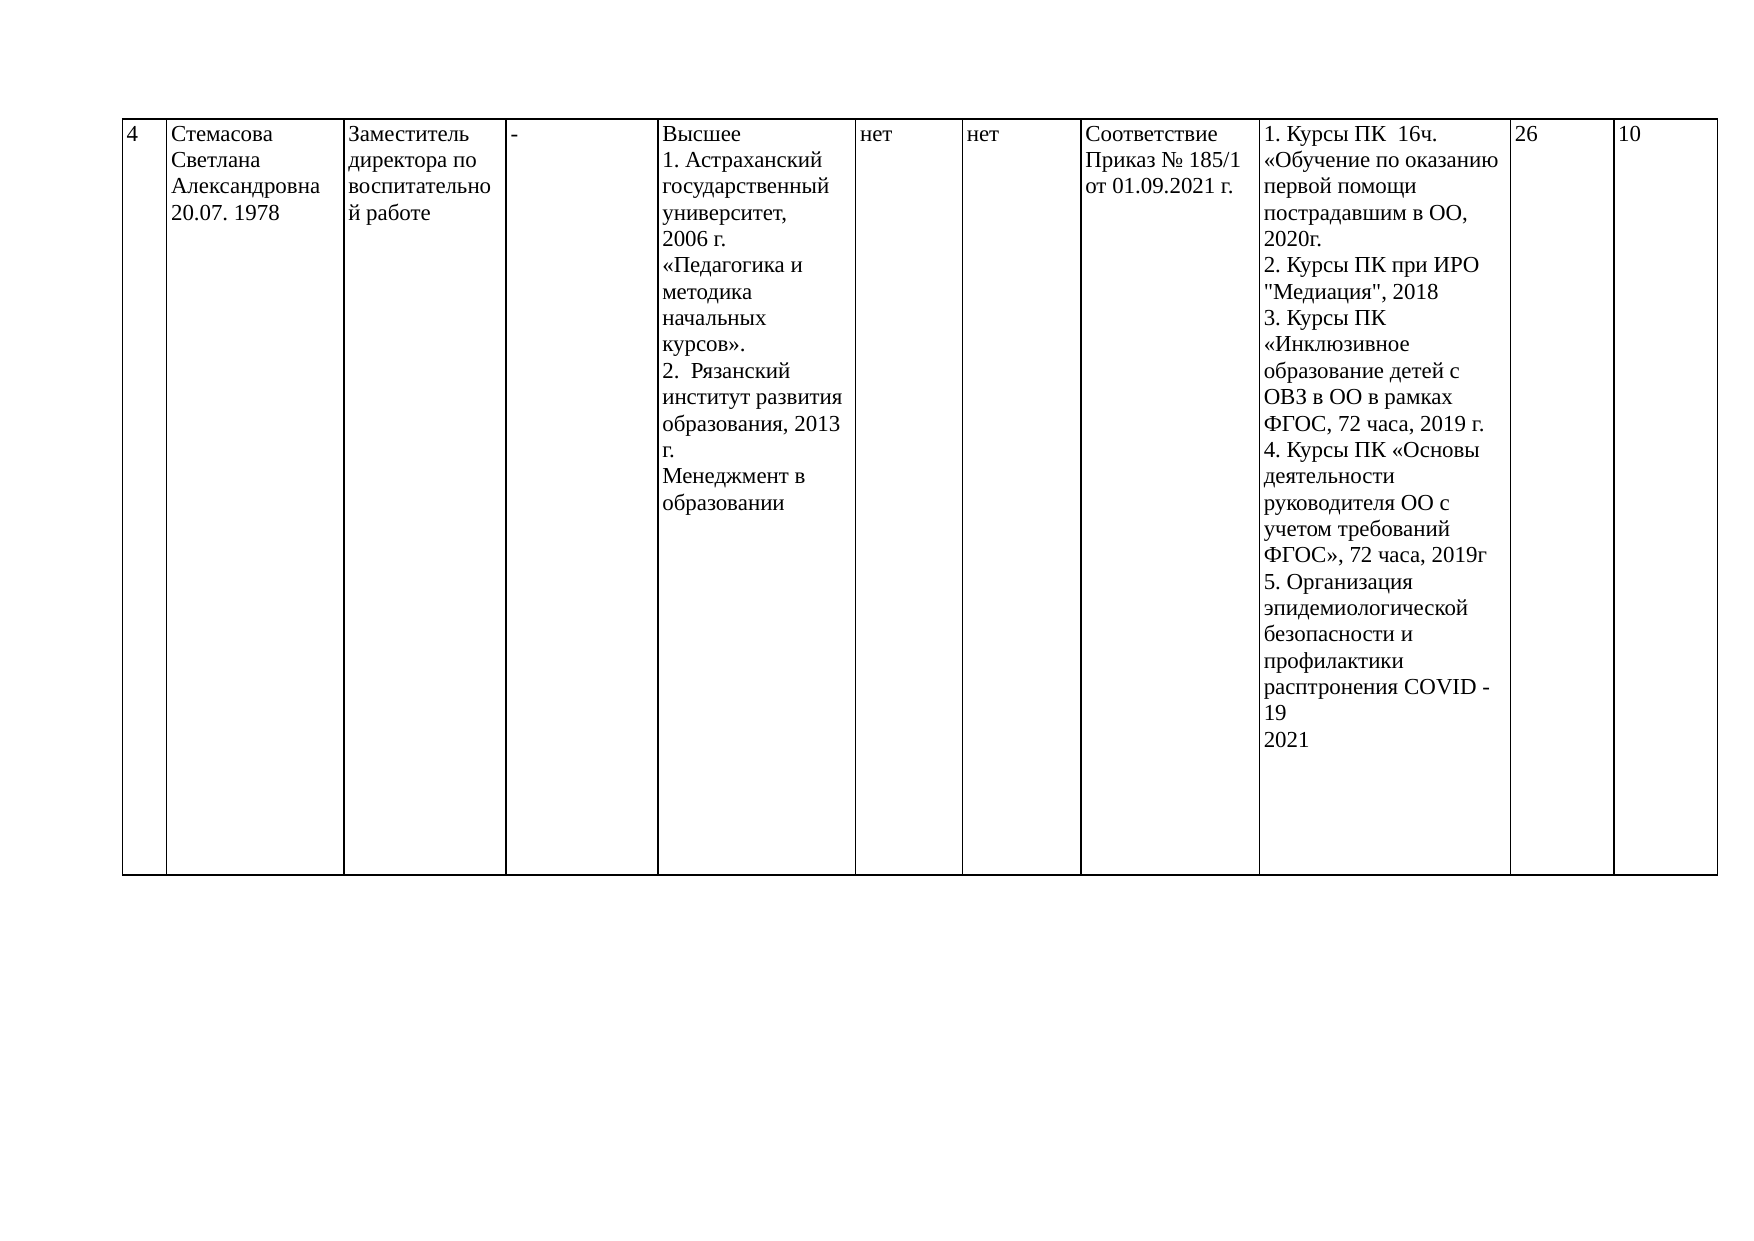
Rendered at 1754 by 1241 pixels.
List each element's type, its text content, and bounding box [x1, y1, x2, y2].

table_cell Соответствие Приказ № 185/1 от 01.09.2021 г. [1082, 120, 1259, 874]
table_cell Заместитель директора по воспитательной работе [345, 120, 505, 874]
table_cell 10 [1615, 120, 1717, 874]
table_cell - [507, 120, 657, 874]
table_cell 4 [123, 120, 166, 874]
table_cell нет [856, 120, 962, 874]
table_cell 26 [1511, 120, 1613, 874]
table_cell нет [963, 120, 1080, 874]
table_cell 1. Курсы ПК 16ч. «Обучение по оказанию первой помощи пострадавшим в ОО, 2020г. 2. Курсы ПК при ИРО "Медиация", 2018 3. Курсы ПК «Инклюзивное образование детей с ОВЗ в ОО в рамках ФГОС, 72 часа, 2019 г. 4. Курсы ПК «Основы деятельности руководителя ОО с учетом требований ФГОС», 72 часа, 2019г 5. Организация эпидемиологической безопасности и профилактики расптронения COVID -19 2021 [1260, 120, 1510, 874]
table_cell Высшее 1. Астраханский государственный университет, 2006 г. «Педагогика и методика начальных курсов». 2. Рязанский институт развития образования, 2013 г. Менеджмент в образовании [659, 120, 855, 874]
table_cell Стемасова Светлана Александровна 20.07. 1978 [167, 120, 343, 874]
